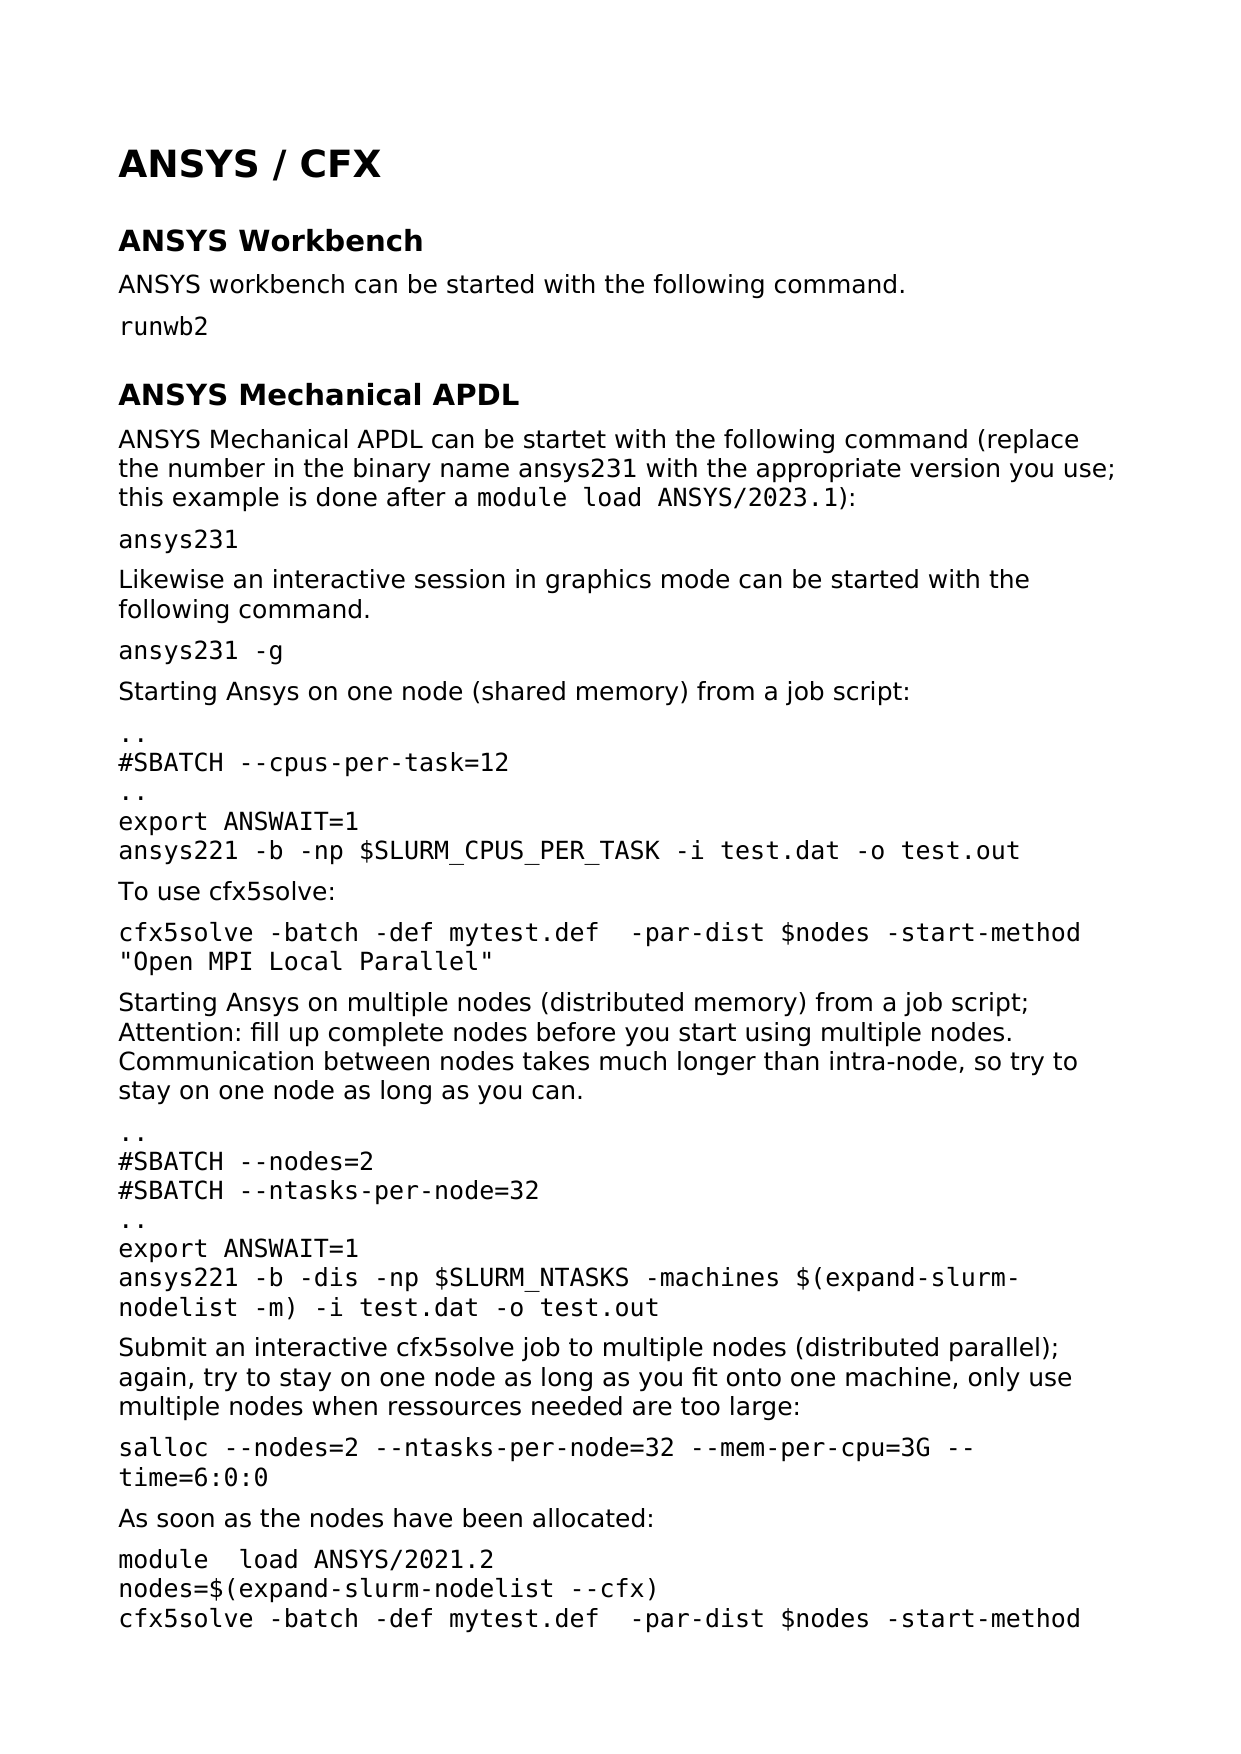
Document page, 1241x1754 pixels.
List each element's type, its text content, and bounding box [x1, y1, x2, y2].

text Starting Ansys on multiple nodes (distributed memory) from a job script; Attention: fill up complete nodes before you start using multiple nodes. Communication between nodes takes much longer than intra-node, so try to stay on one node as long as you can. [118, 988, 1122, 1105]
text To use cfx5solve: [118, 877, 1122, 906]
text As soon as the nodes have been allocated: [118, 1504, 1122, 1533]
text ansys231 -g [118, 637, 1122, 666]
text Starting Ansys on one node (shared memory) from a job script: [118, 677, 1122, 707]
text ansys231 [118, 525, 1122, 554]
text .. #SBATCH --cpus-per-task=12 .. export ANSWAIT=1 ansys221 -b -np $SLURM_CPUS_PER_TASK -i test.dat -o test.out [118, 719, 1122, 865]
text runwb2 [118, 312, 1122, 342]
subtitle ANSYS Mechanical APDL [118, 378, 1122, 412]
text Likewise an interactive session in graphics mode can be started with the following command. [118, 566, 1122, 624]
text module load ANSYS/2021.2 nodes=$(expand-slurm-nodelist --cfx) cfx5solve -batch -def mytest.def -par-dist $nodes -start-method [118, 1545, 1122, 1633]
subtitle ANSYS / CFX [118, 143, 1122, 187]
subtitle ANSYS Workbench [118, 224, 1122, 258]
text ANSYS workbench can be started with the following command. [118, 271, 1122, 300]
text Submit an interactive cfx5solve job to multiple nodes (distributed parallel); again, try to stay on one node as long as you fit onto one machine, only use multiple nodes when ressources needed are too large: [118, 1334, 1122, 1421]
text .. #SBATCH --nodes=2 #SBATCH --ntasks-per-node=32 .. export ANSWAIT=1 ansys221 -b -dis -np $SLURM_NTASKS -machines $(expand-slurm-nodelist -m) -i test.dat -o test.out [118, 1118, 1122, 1322]
text salloc --nodes=2 --ntasks-per-node=32 --mem-per-cpu=3G --time=6:0:0 [118, 1434, 1122, 1492]
text cfx5solve -batch -def mytest.def -par-dist $nodes -start-method "Open MPI Local Parallel" [118, 918, 1122, 977]
text ANSYS Mechanical APDL can be startet with the following command (replace the number in the binary name ansys231 with the appropriate version you use; this example is done after a module load ANSYS/2023.1): [118, 425, 1122, 512]
